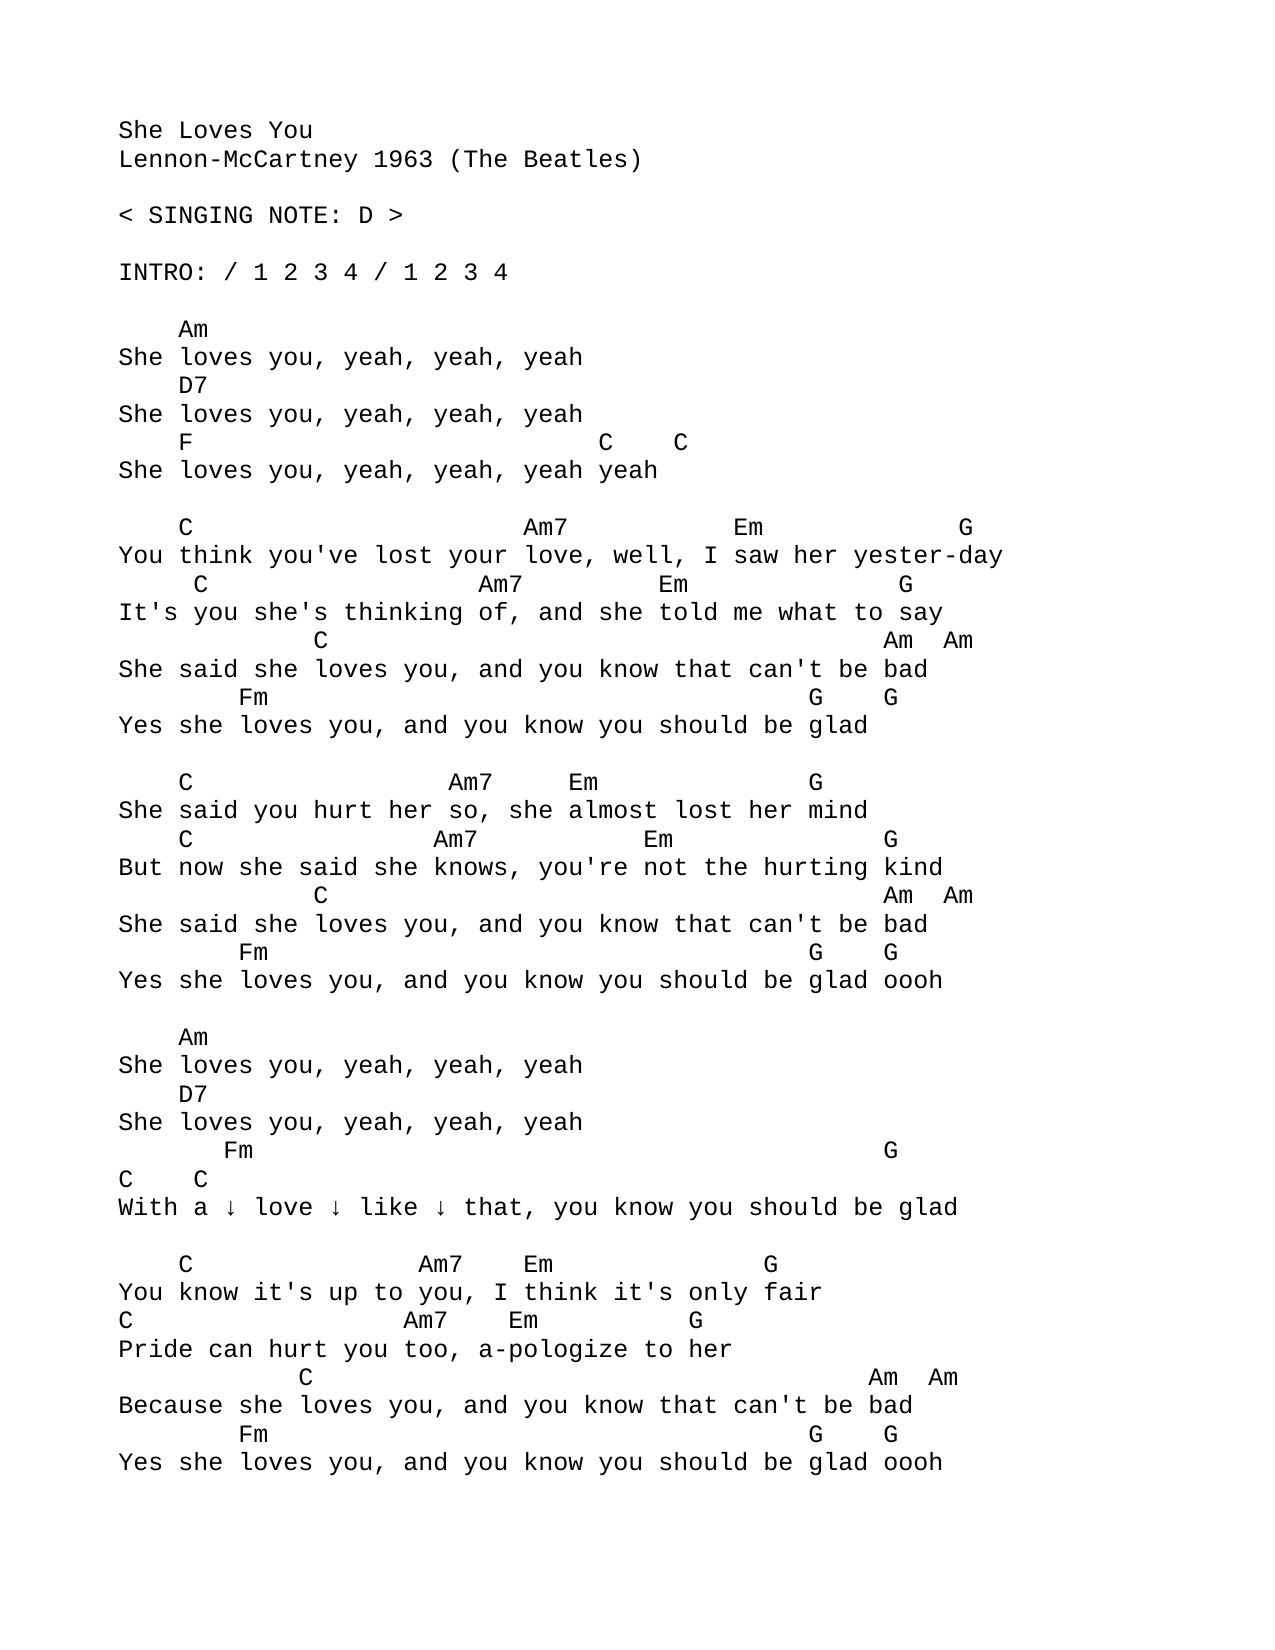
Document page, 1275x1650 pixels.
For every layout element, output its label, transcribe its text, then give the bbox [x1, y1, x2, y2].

text Am [118, 316, 1157, 345]
text Because she loves you, and you know that can't be bad [118, 1393, 1157, 1421]
text It's you she's thinking of, and she told me what to say [118, 600, 1157, 628]
text Pride can hurt you too, a-pologize to her [118, 1336, 1157, 1365]
text She loves you, yeah, yeah, yeah [118, 345, 1157, 373]
text Fm G G [118, 940, 1157, 968]
text C Am7 Em G [118, 1251, 1157, 1280]
text She loves you, yeah, yeah, yeah yeah [118, 458, 1157, 486]
text C Am Am [118, 883, 1157, 911]
text INTRO: / 1 2 3 4 / 1 2 3 4 [118, 260, 1157, 288]
text C Am7 Em G [118, 770, 1157, 798]
text She loves you, yeah, yeah, yeah [118, 1110, 1157, 1138]
text D7 [118, 373, 1157, 401]
text Lennon-McCartney 1963 (The Beatles) [118, 146, 1157, 175]
text Fm G C C [118, 1138, 1157, 1195]
text Am [118, 1025, 1157, 1053]
text F C C [118, 430, 1157, 458]
text You know it's up to you, I think it's only fair [118, 1280, 1157, 1308]
text C Am7 Em G [118, 515, 1157, 543]
text D7 [118, 1081, 1157, 1110]
text C Am Am [118, 1365, 1157, 1393]
text She said she loves you, and you know that can't be bad [118, 656, 1157, 685]
text Yes she loves you, and you know you should be glad oooh [118, 968, 1157, 996]
text She said you hurt her so, she almost lost her mind [118, 798, 1157, 826]
text She Loves You [118, 118, 1157, 146]
text She said she loves you, and you know that can't be bad [118, 911, 1157, 940]
text C Am7 Em G [118, 826, 1157, 855]
text You think you've lost your love, well, I saw her yester-day [118, 543, 1157, 571]
text Fm G G [118, 685, 1157, 713]
text She loves you, yeah, yeah, yeah [118, 401, 1157, 430]
text < SINGING NOTE: D > [118, 203, 1157, 231]
text She loves you, yeah, yeah, yeah [118, 1053, 1157, 1081]
text Yes she loves you, and you know you should be glad [118, 713, 1157, 741]
text C Am Am [118, 628, 1157, 656]
text C Am7 Em G [118, 571, 1157, 600]
text Yes she loves you, and you know you should be glad oooh [118, 1450, 1157, 1478]
text C Am7 Em G [118, 1308, 1157, 1336]
text With a ↓ love ↓ like ↓ that, you know you should be glad [118, 1195, 1157, 1223]
text But now she said she knows, you're not the hurting kind [118, 855, 1157, 883]
text Fm G G [118, 1421, 1157, 1450]
